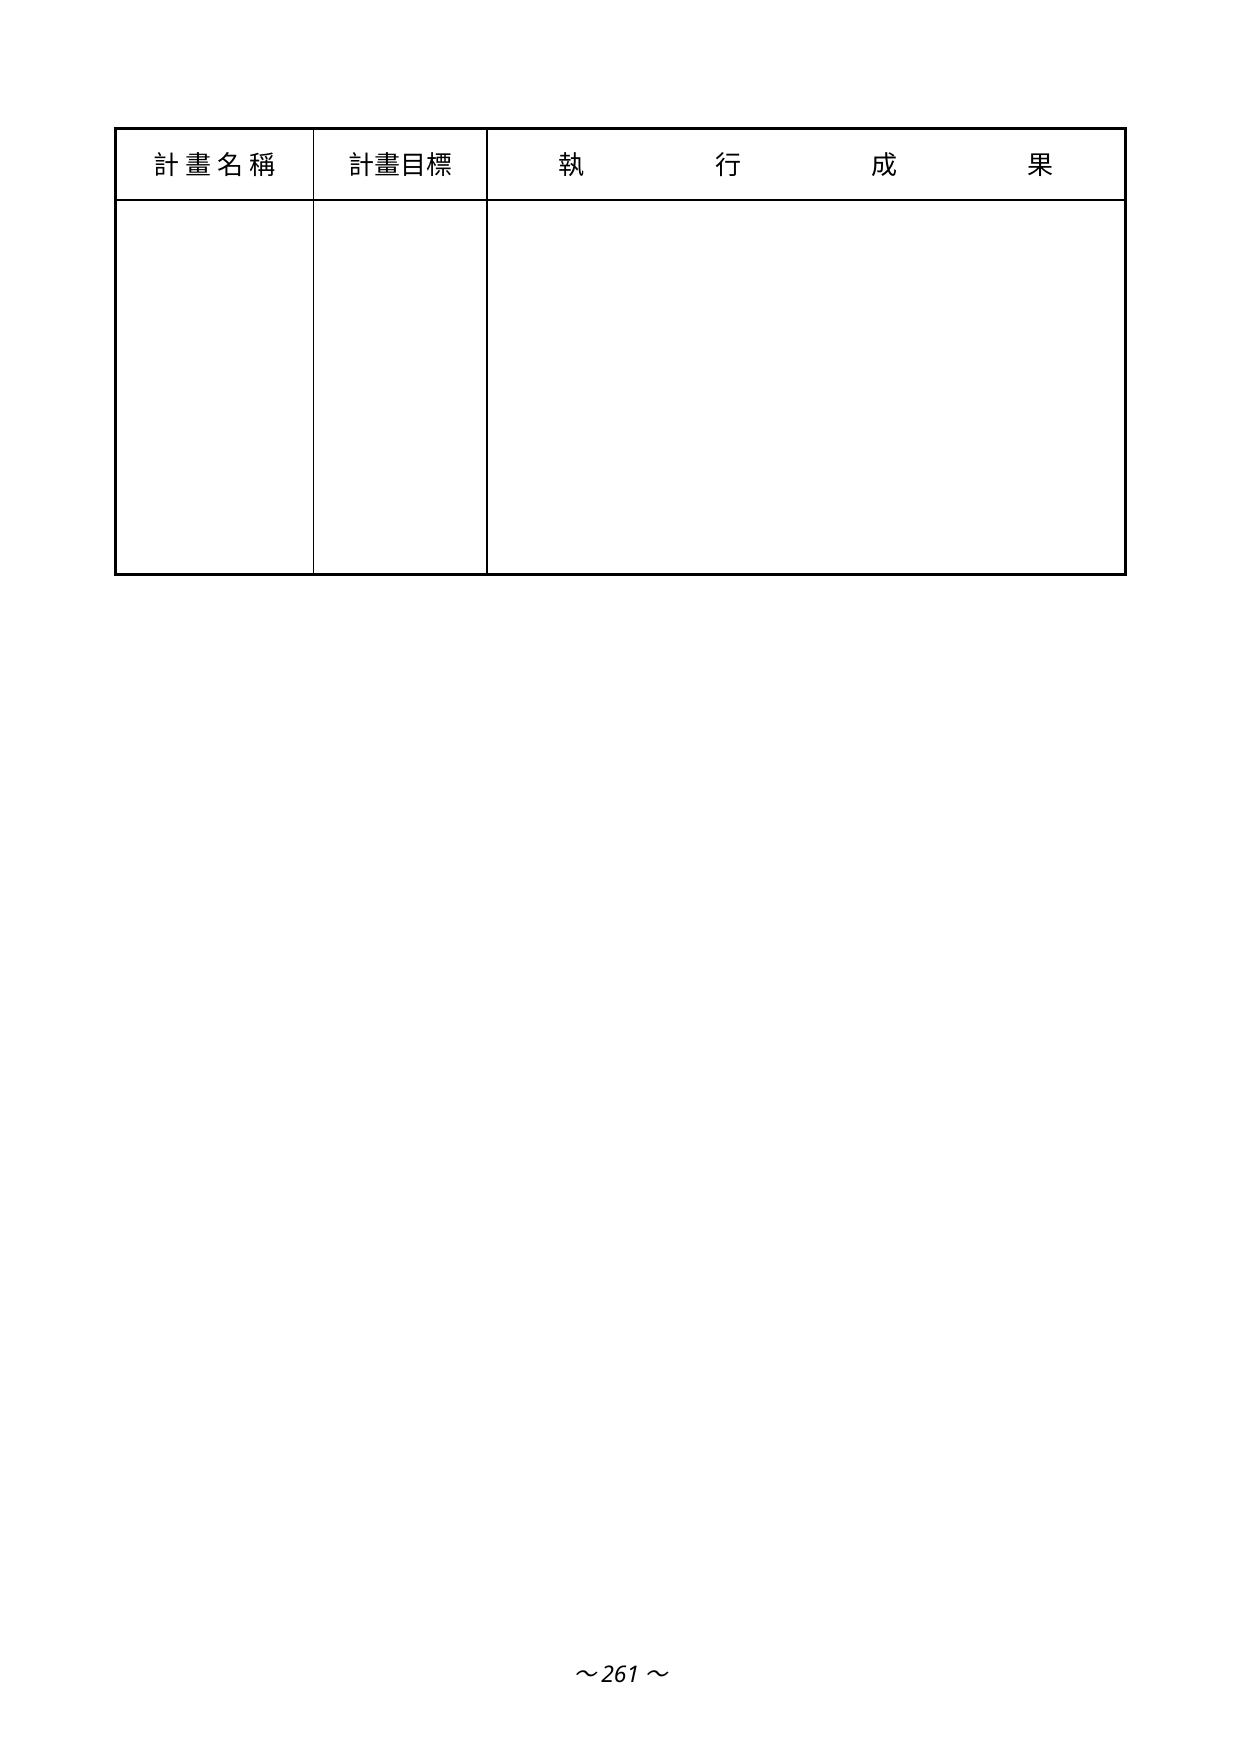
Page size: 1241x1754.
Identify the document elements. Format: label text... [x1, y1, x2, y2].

table_cell [117, 201, 313, 573]
table_cell [314, 201, 486, 573]
table_header 計 畫 名 稱 [117, 130, 313, 199]
table_header 計畫目標 [314, 130, 486, 199]
table_header 執 行 成 果 [488, 130, 1124, 199]
table_cell [488, 201, 1124, 573]
